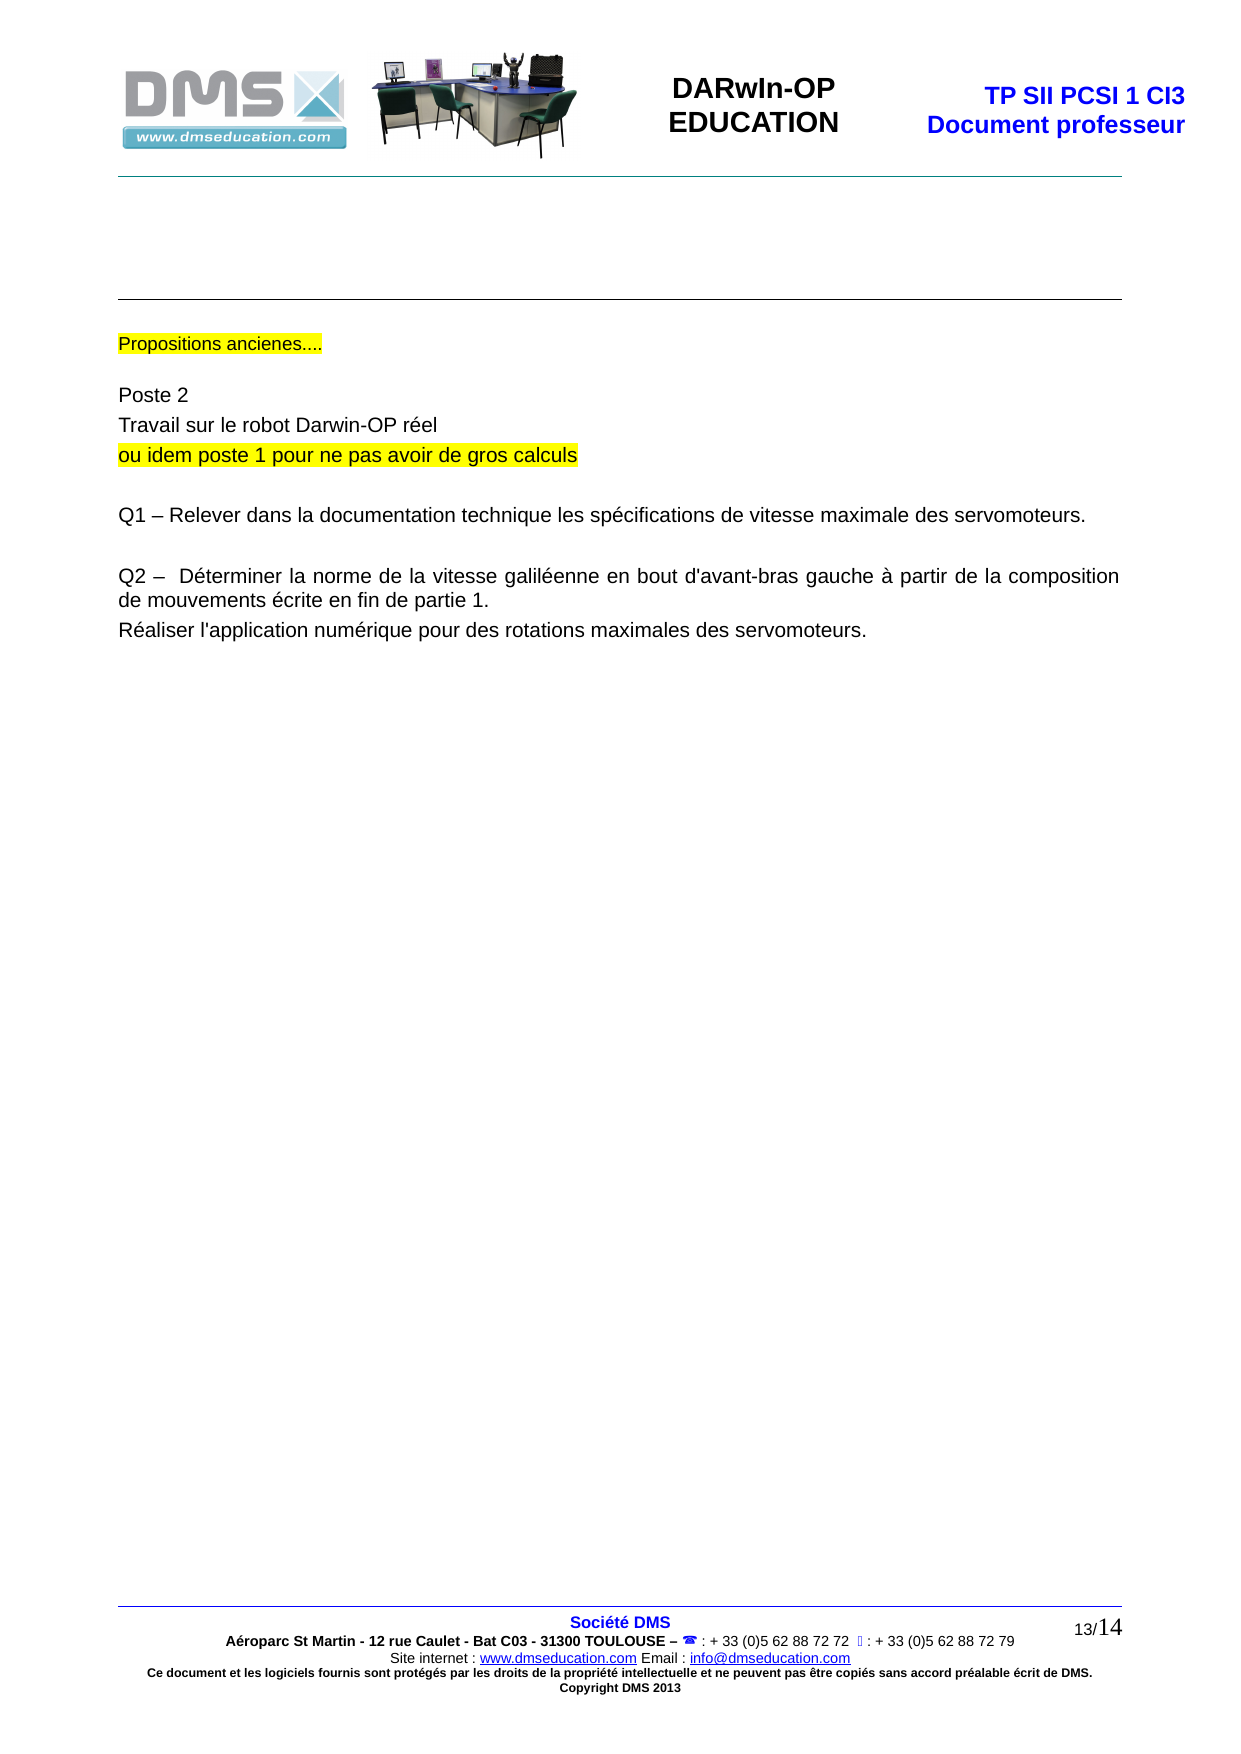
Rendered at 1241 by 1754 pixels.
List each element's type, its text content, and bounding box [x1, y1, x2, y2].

picture [367, 51, 581, 161]
text Q2 – Déterminer la norme de la vitesse galiléenne en bout d'avant-bras gauche à partir de la composition de mouvements écrite en fin de partie 1. [118, 564, 1122, 612]
text Travail sur le robot Darwin-OP réel [118, 413, 1122, 437]
text Poste 2 [118, 382, 1122, 406]
picture [121, 69, 348, 150]
text Propositions ancienes.... [118, 333, 1122, 376]
text Q1 – Relever dans la documentation technique les spécifications de vitesse maximale des servomoteurs. [118, 503, 1122, 527]
text Réaliser l'application numérique pour des rotations maximales des servomoteurs. [118, 618, 1122, 642]
text ou idem poste 1 pour ne pas avoir de gros calculs [118, 443, 1122, 467]
